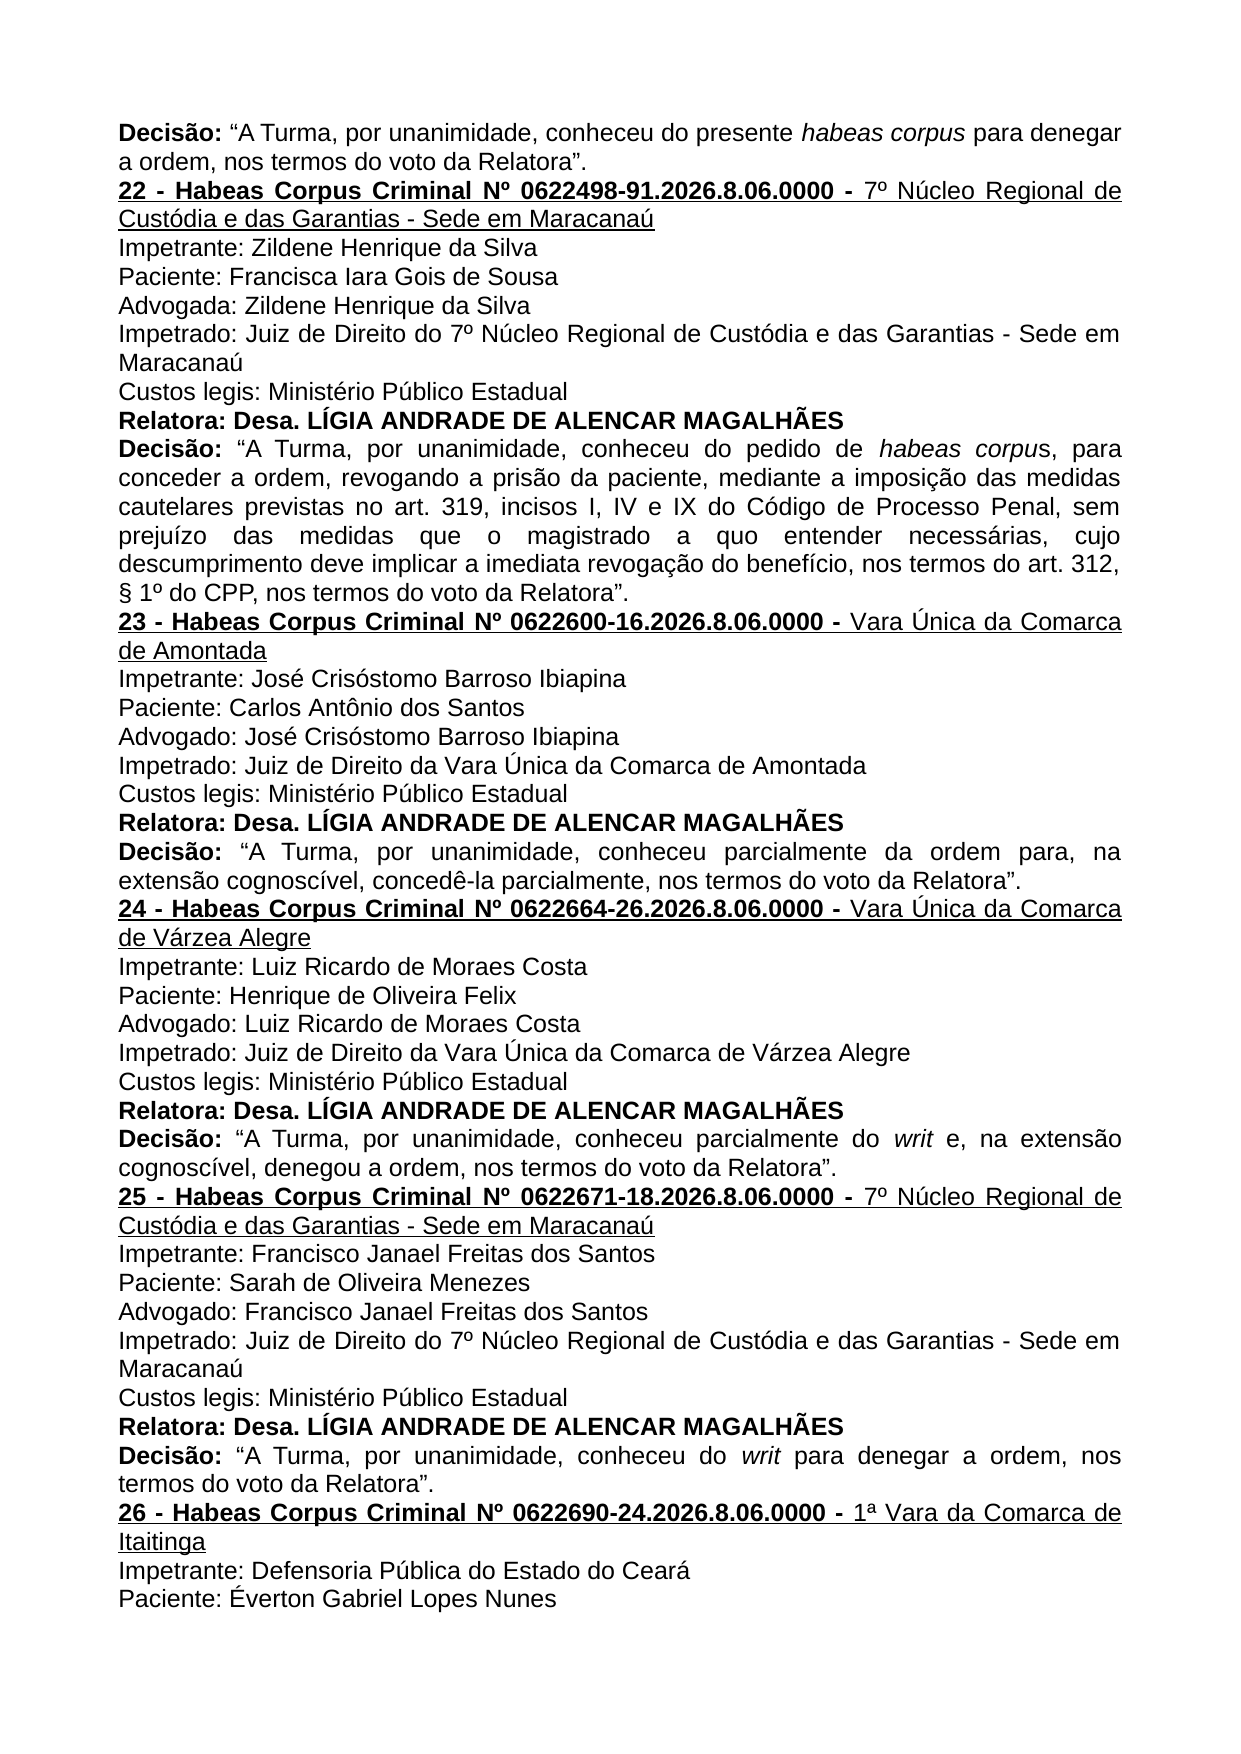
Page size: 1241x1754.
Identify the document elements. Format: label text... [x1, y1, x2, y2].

text Decisão: “A Turma, por unanimidade, conheceu do writ para denegar a ordem, nos termos do voto da Relatora”. [118, 1441, 1122, 1498]
text de Várzea Alegre [118, 921, 1122, 952]
text Custos legis: Ministério Público Estadual [118, 779, 1122, 808]
text Paciente: Carlos Antônio dos Santos [118, 693, 1122, 722]
text Custos legis: Ministério Público Estadual [118, 377, 1122, 406]
text 23 - Habeas Corpus Criminal Nº 0622600-16.2026.8.06.0000 - Vara Única da Comarca [118, 607, 1122, 632]
text Paciente: Sarah de Oliveira Menezes [118, 1268, 1122, 1297]
text Custos legis: Ministério Público Estadual [118, 1067, 1122, 1096]
text Impetrado: Juiz de Direito da Vara Única da Comarca de Amontada [118, 751, 1122, 779]
text Paciente: Francisca Iara Gois de Sousa [118, 262, 1122, 291]
text Paciente: Henrique de Oliveira Felix [118, 981, 1122, 1009]
text Impetrado: Juiz de Direito do 7º Núcleo Regional de Custódia e das Garantias - Sede em Maracanaú [118, 319, 1122, 377]
text Paciente: Éverton Gabriel Lopes Nunes [118, 1584, 1122, 1613]
text Impetrante: Defensoria Pública do Estado do Ceará [118, 1556, 1122, 1584]
text Custos legis: Ministério Público Estadual [118, 1383, 1122, 1412]
text Decisão: “A Turma, por unanimidade, conheceu do presente habeas corpus para denegar a ordem, nos termos do voto da Relatora”. [118, 118, 1122, 176]
text Relatora: Desa. LÍGIA ANDRADE DE ALENCAR MAGALHÃES [118, 1412, 1122, 1441]
text Impetrado: Juiz de Direito da Vara Única da Comarca de Várzea Alegre [118, 1038, 1122, 1067]
text Decisão: “A Turma, por unanimidade, conheceu parcialmente da ordem para, na extensão cognoscível, concedê-la parcialmente, nos termos do voto da Relatora”. [118, 837, 1122, 894]
text Relatora: Desa. LÍGIA ANDRADE DE ALENCAR MAGALHÃES [118, 808, 1122, 837]
text 25 - Habeas Corpus Criminal Nº 0622671-18.2026.8.06.0000 - 7º Núcleo Regional de [118, 1182, 1122, 1207]
text Itaitinga [118, 1524, 1122, 1556]
text 26 - Habeas Corpus Criminal Nº 0622690-24.2026.8.06.0000 - 1ª Vara da Comarca de [118, 1498, 1122, 1523]
text de Amontada [118, 633, 1122, 664]
text Advogado: Francisco Janael Freitas dos Santos [118, 1297, 1122, 1326]
text Relatora: Desa. LÍGIA ANDRADE DE ALENCAR MAGALHÃES [118, 406, 1122, 434]
text 22 - Habeas Corpus Criminal Nº 0622498-91.2026.8.06.0000 - 7º Núcleo Regional de [118, 176, 1122, 201]
text Custódia e das Garantias - Sede em Maracanaú [118, 202, 1122, 233]
text Advogado: José Crisóstomo Barroso Ibiapina [118, 722, 1122, 751]
text Impetrante: Luiz Ricardo de Moraes Costa [118, 952, 1122, 981]
text Advogado: Luiz Ricardo de Moraes Costa [118, 1009, 1122, 1038]
text Custódia e das Garantias - Sede em Maracanaú [118, 1208, 1122, 1239]
text Decisão: “A Turma, por unanimidade, conheceu parcialmente do writ e, na extensão cognoscível, denegou a ordem, nos termos do voto da Relatora”. [118, 1124, 1122, 1182]
text Impetrado: Juiz de Direito do 7º Núcleo Regional de Custódia e das Garantias - Sede em Maracanaú [118, 1326, 1122, 1383]
text Impetrante: Zildene Henrique da Silva [118, 233, 1122, 262]
text Relatora: Desa. LÍGIA ANDRADE DE ALENCAR MAGALHÃES [118, 1096, 1122, 1124]
text Impetrante: José Crisóstomo Barroso Ibiapina [118, 664, 1122, 693]
text Advogada: Zildene Henrique da Silva [118, 291, 1122, 319]
text 24 - Habeas Corpus Criminal Nº 0622664-26.2026.8.06.0000 - Vara Única da Comarca [118, 894, 1122, 919]
text Impetrante: Francisco Janael Freitas dos Santos [118, 1239, 1122, 1268]
text Decisão: “A Turma, por unanimidade, conheceu do pedido de habeas corpus, para conceder a ordem, revogando a prisão da paciente, mediante a imposição das medidas cautelares previstas no art. 319, incisos I, IV e IX do Código de Processo Penal, sem prejuízo das medidas que o magistrado a quo entender necessárias, cujo descumprimento deve implicar a imediata revogação do benefício, nos termos do art. 312, § 1º do CPP, nos termos do voto da Relatora”. [118, 434, 1122, 607]
